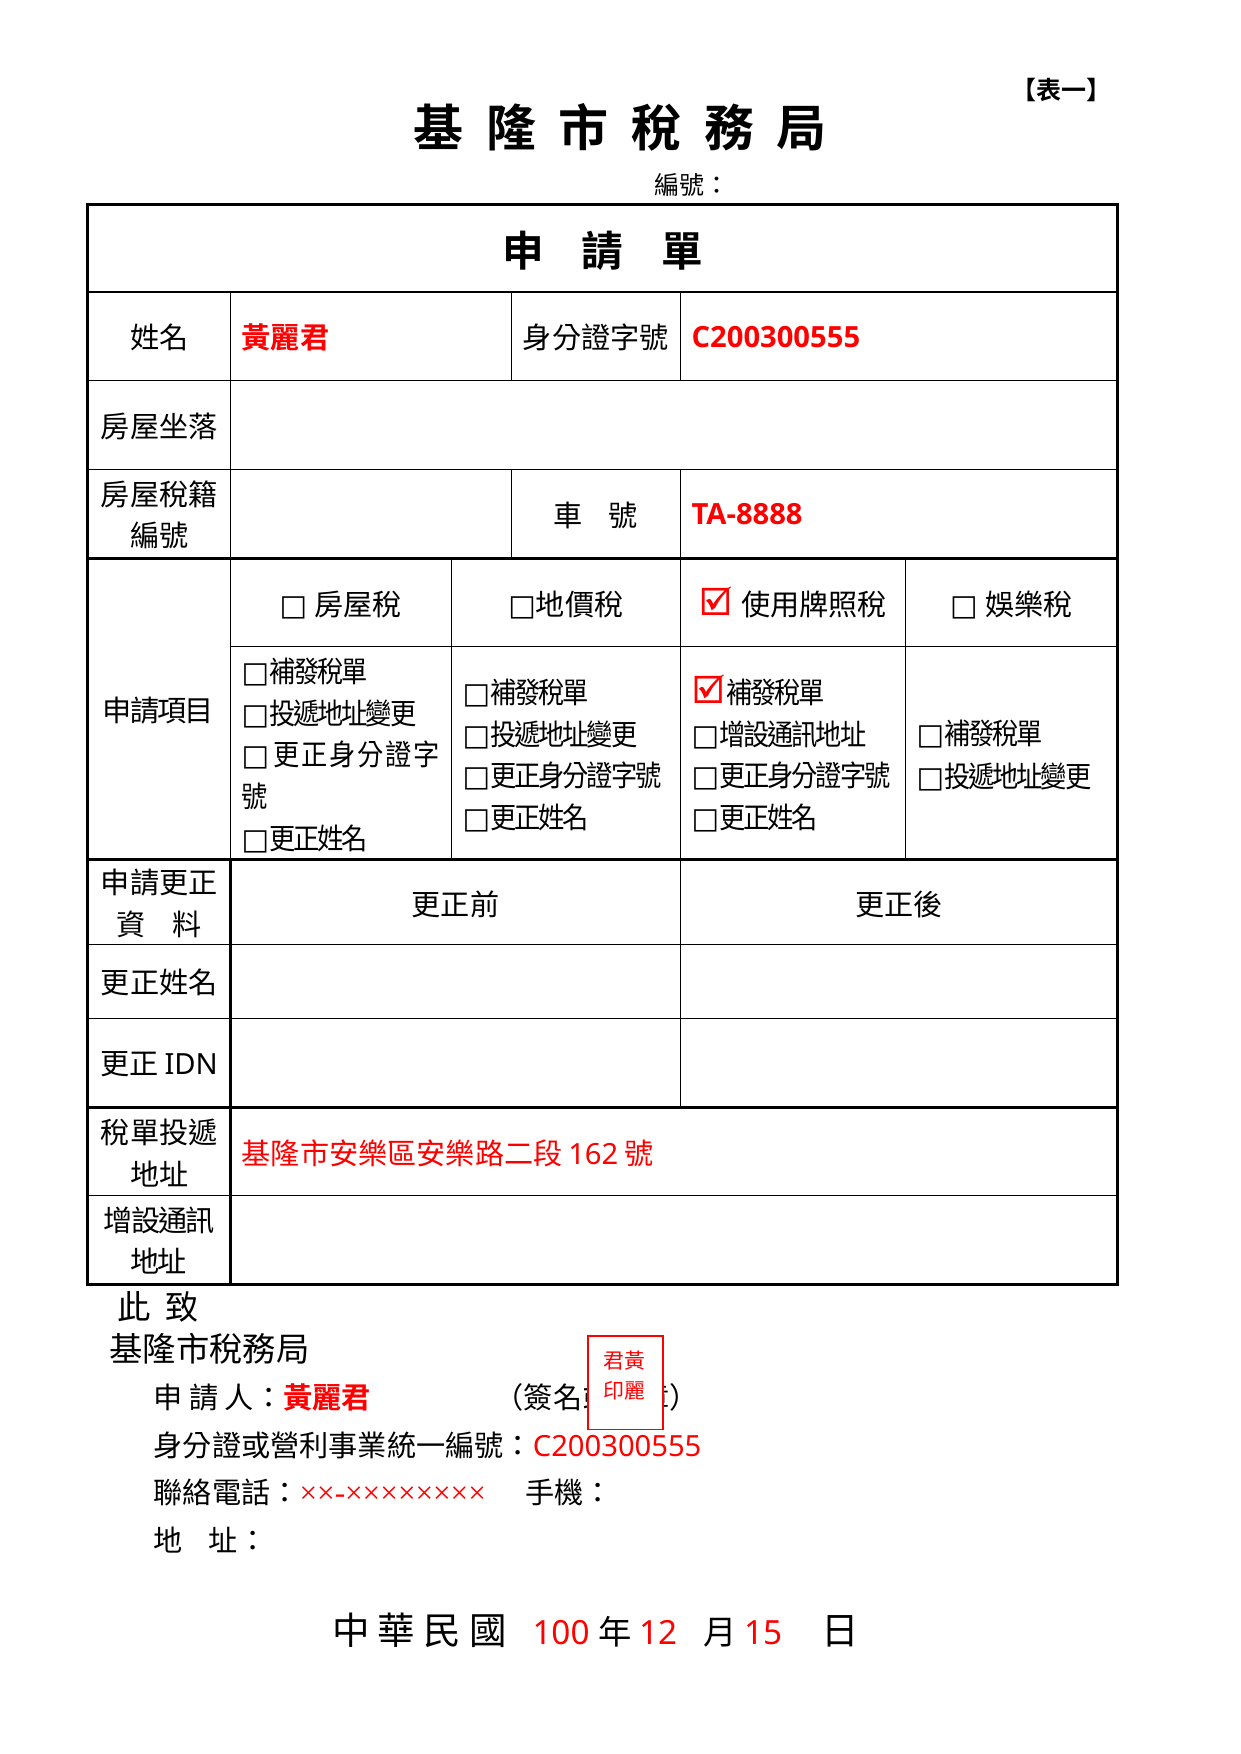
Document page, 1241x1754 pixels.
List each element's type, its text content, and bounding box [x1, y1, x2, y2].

table_cell  使用牌照稅 [681, 560, 905, 646]
table_cell 更正IDN [89, 1019, 229, 1106]
table_cell 稅單投遞地址 [89, 1109, 229, 1195]
text 編號： [100, 161, 1090, 203]
table_cell [232, 945, 680, 1017]
table_cell 申請更正資 料 [89, 861, 229, 944]
text 中 華 民 國 100 年 12 月 15 日 [100, 1601, 1090, 1655]
text 基隆市稅務局 [100, 1328, 1089, 1370]
table_cell 補發稅單 □增設通訊地址 □更正身分證字號 □更正姓名 [681, 647, 905, 857]
text 基隆市稅務局 [589, 1337, 662, 1429]
text 印麗 [604, 1374, 647, 1404]
table_cell □補發稅單 □投遞地址變更 [906, 647, 1116, 857]
table_cell 申請項目 [89, 560, 230, 857]
text 此 致 [100, 1286, 1089, 1328]
table_cell 更正後 [681, 861, 1116, 944]
table_cell □補發稅單 □投遞地址變更 □更正身分證字號 □更正姓名 [231, 647, 451, 857]
table_cell □ 娛樂稅 [906, 560, 1116, 646]
table_cell [231, 470, 511, 557]
table_cell [681, 945, 1116, 1017]
table_cell 房屋坐落 [89, 381, 230, 469]
table_header 申 請 單 [89, 206, 1116, 291]
table_cell 增設通訊地址 [89, 1196, 229, 1283]
text 申 請 人：黃麗君 （簽名或蓋章） [100, 1370, 587, 1418]
table_cell 身分證字號 [512, 293, 680, 380]
table_cell 更正姓名 [89, 945, 229, 1017]
table_cell □補發稅單 □投遞地址變更 □更正身分證字號 □更正姓名 [452, 647, 680, 857]
table_cell [681, 1019, 1116, 1106]
table_cell TA-8888 [681, 470, 1116, 557]
text 申 請 人：黃麗君 （簽名或蓋章） [664, 1370, 1089, 1418]
text 基 隆 市 稅 務 局 [100, 67, 1153, 161]
table_cell 房屋稅籍編號 [89, 470, 230, 557]
text 身分證或營利事業統一編號：C200300555 [100, 1418, 1089, 1466]
table_cell [232, 1019, 680, 1106]
table_cell 基隆市安樂區安樂路二段162號 [232, 1109, 1116, 1195]
text 地 址： [100, 1513, 1089, 1561]
table_cell □ 房屋稅 [231, 560, 451, 646]
table_cell □地價稅 [452, 560, 680, 646]
table_cell 更正前 [232, 861, 680, 944]
table_cell C200300555 [681, 293, 1116, 380]
text 聯絡電話：××-×××××××× 手機： [100, 1466, 1089, 1513]
table_cell 姓名 [89, 293, 230, 380]
table_cell [231, 381, 1116, 469]
table_cell 車 號 [512, 470, 680, 557]
text 君黃 [604, 1344, 647, 1374]
table_cell 黃麗君 [231, 293, 511, 380]
table_cell [232, 1196, 1116, 1283]
text 【表一】 [1011, 75, 1138, 106]
